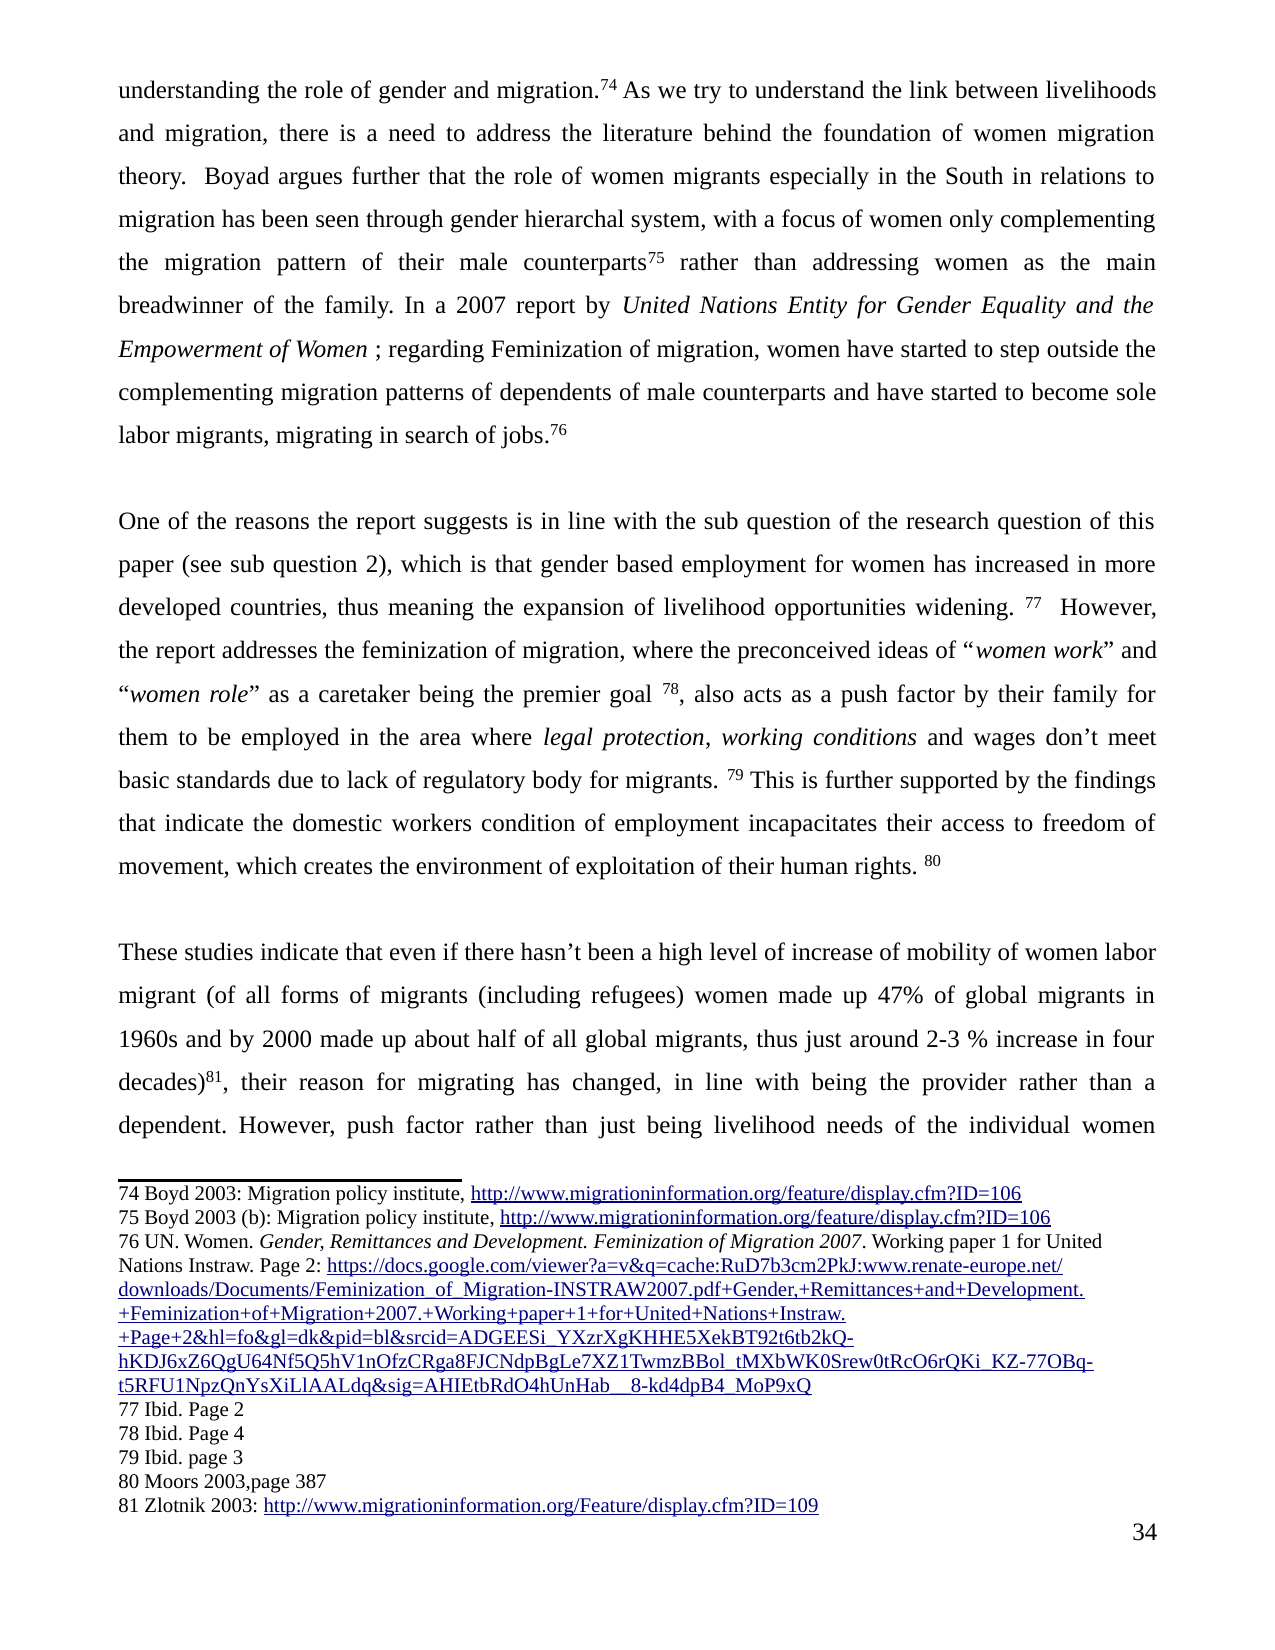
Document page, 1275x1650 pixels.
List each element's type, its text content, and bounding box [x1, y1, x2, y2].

text Ibid. Page 4 [118, 1421, 1157, 1445]
text UN. Women. Gender, Remittances and Development. Feminization of Migration 2007. Working paper 1 for United Nations Instraw. Page 2: https://docs.google.com/viewer?a=v&q=cache:RuD7b3cm2PkJ:www.renate-europe.net/downloads/Documents/Feminization_of_Migration-INSTRAW2007.pdf+Gender,+Remittances+and+Development.+Feminization+of+Migration+2007.+Working+paper+1+for+United+Nations+Instraw.+Page+2&hl=fo&gl=dk&pid=bl&srcid=ADGEESi_YXzrXgKHHE5XekBT92t6tb2kQ-hKDJ6xZ6QgU64Nf5Q5hV1nOfzCRga8FJCNdpBgLe7XZ1TwmzBBol_tMXbWK0Srew0tRcO6rQKi_KZ-77OBq-t5RFU1NpzQnYsXiLlAALdq&sig=AHIEtbRdO4hUnHab__8-kd4dpB4_MoP9xQ [118, 1229, 1157, 1397]
text understanding the role of gender and migration. As we try to understand the link between livelihoods and migration, there is a need to address the literature behind the foundation of women migration theory. Boyad argues further that the role of women migrants especially in the South in relations to migration has been seen through gender hierarchal system, with a focus of women only complementing the migration pattern of their male counterparts rather than addressing women as the main breadwinner of the family. In a 2007 report by United Nations Entity for Gender Equality and the Empowerment of Women ; regarding Feminization of migration, women have started to step outside the complementing migration patterns of dependents of male counterparts and have started to become sole labor migrants, migrating in search of jobs. [118, 75, 1157, 449]
text Ibid. page 3 [118, 1445, 1157, 1469]
text One of the reasons the report suggests is in line with the sub question of the research question of this paper (see sub question 2), which is that gender based employment for women has increased in more developed countries, thus meaning the expansion of livelihood opportunities widening. However, the report addresses the feminization of migration, where the preconceived ideas of “women work” and “women role” as a caretaker being the premier goal , also acts as a push factor by their family for them to be employed in the area where legal protection, working conditions and wages don’t meet basic standards due to lack of regulatory body for migrants. This is further supported by the findings that indicate the domestic workers condition of employment incapacitates their access to freedom of movement, which creates the environment of exploitation of their human rights. [118, 506, 1157, 880]
text Boyd 2003 (b): Migration policy institute, http://www.migrationinformation.org/feature/display.cfm?ID=106 [118, 1205, 1157, 1229]
text Moors 2003,page 387 [118, 1469, 1157, 1493]
text Ibid. Page 2 [118, 1397, 1157, 1421]
text Zlotnik 2003: http://www.migrationinformation.org/Feature/display.cfm?ID=109 [118, 1493, 1157, 1517]
text Boyd 2003: Migration policy institute, http://www.migrationinformation.org/feature/display.cfm?ID=106 [118, 1181, 1157, 1205]
text These studies indicate that even if there hasn’t been a high level of increase of mobility of women labor migrant (of all forms of migrants (including refugees) women made up 47% of global migrants in 1960s and by 2000 made up about half of all global migrants, thus just around 2-3 % increase in four decades), their reason for migrating has changed, in line with being the provider rather than a dependent. However, push factor rather than just being livelihood needs of the individual women [118, 937, 1157, 1139]
